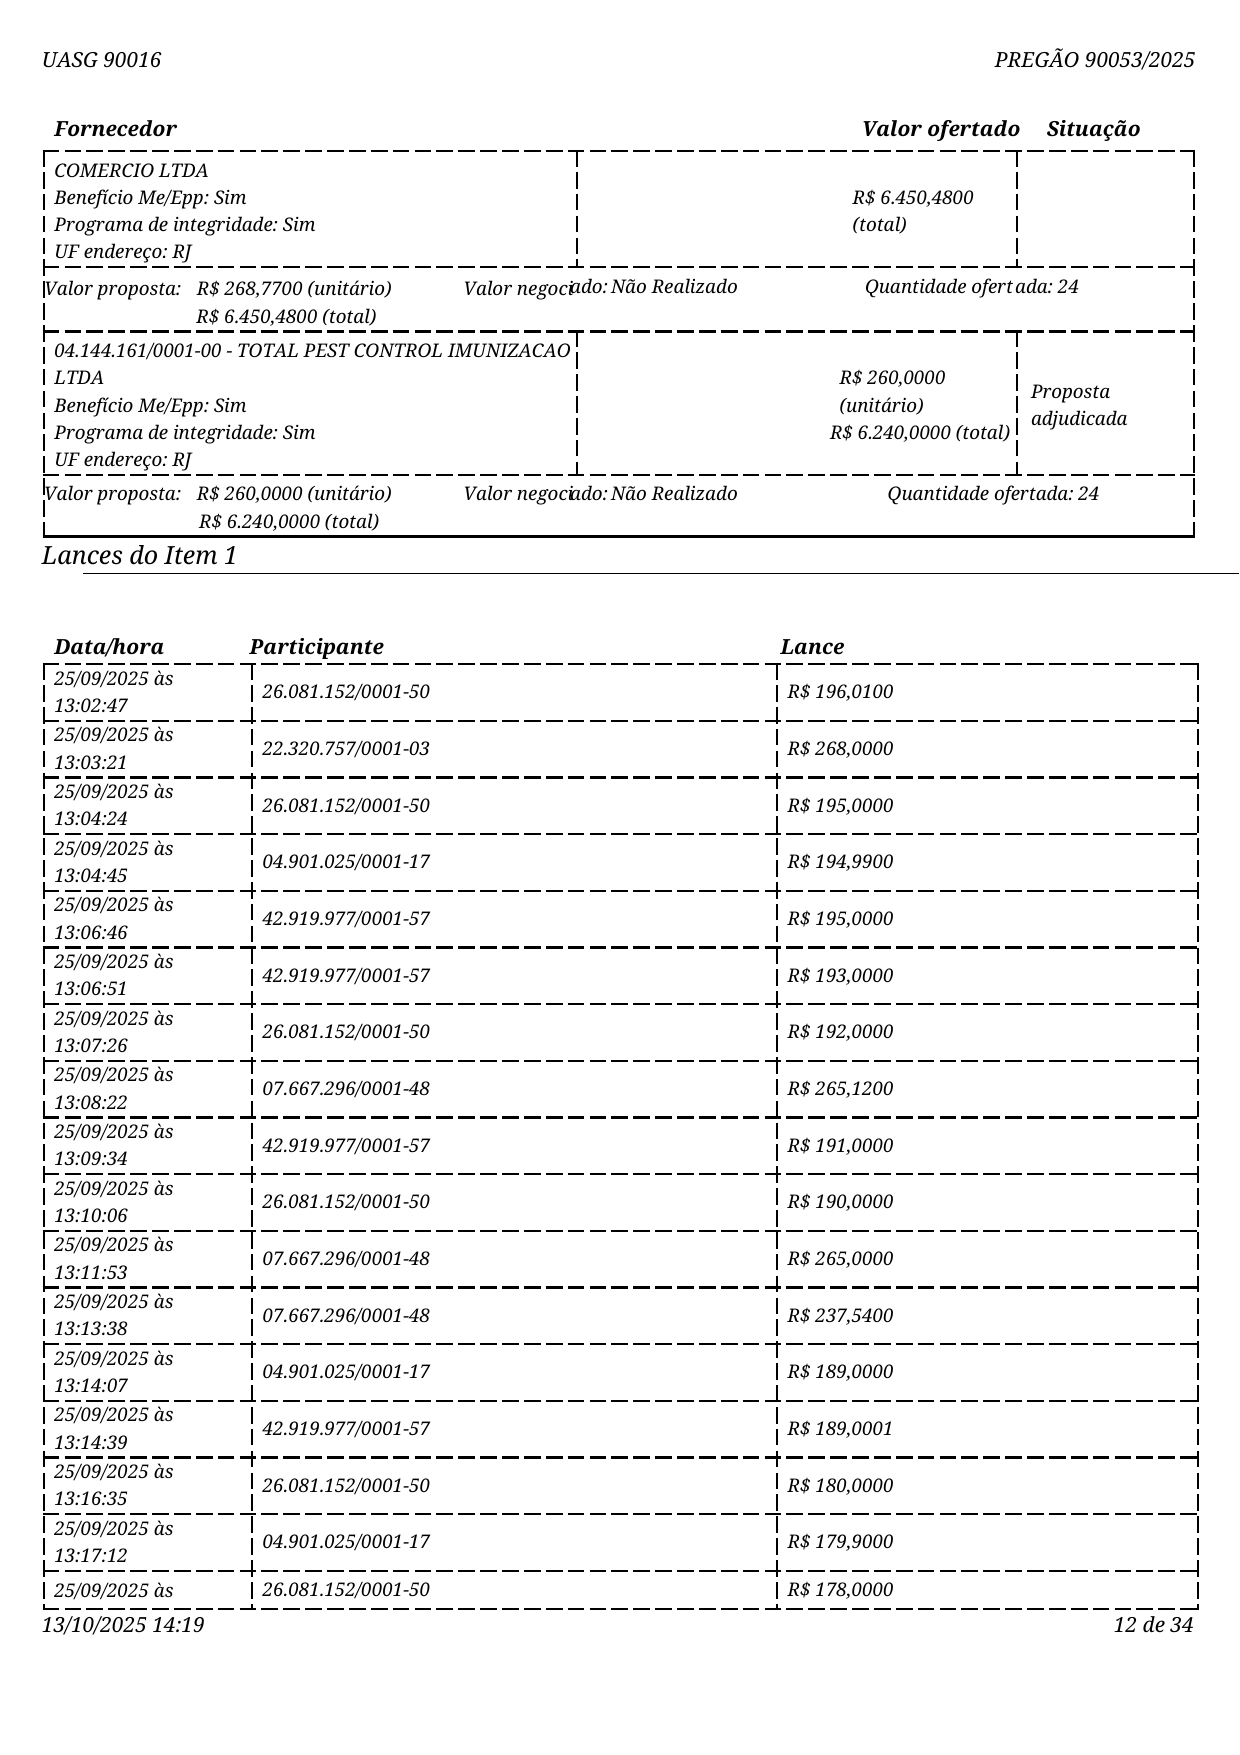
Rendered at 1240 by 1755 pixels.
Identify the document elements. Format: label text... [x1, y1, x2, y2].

table_cell 25/09/2025 às 13:04:45 [44, 833, 252, 890]
table_cell Quantidade ofert [839, 266, 1017, 330]
table_cell 26.081.152/0001-50 [252, 776, 777, 833]
table_cell 07.667.296/0001-48 [252, 1230, 777, 1286]
table_cell 25/09/2025 às 13:16:35 [44, 1456, 252, 1513]
table_cell R$ 194,9900 [777, 833, 1198, 890]
table_cell R$ 265,0000 [777, 1230, 1198, 1286]
table_cell 25/09/2025 às 13:14:39 [44, 1400, 252, 1456]
text Lances do Item 1 [42, 537, 1089, 571]
table_cell 25/09/2025 às 13:06:46 [44, 890, 252, 946]
table_cell R$ 237,5400 [777, 1286, 1198, 1343]
table_cell 04.901.025/0001-17 [252, 1343, 777, 1400]
table_cell 42.919.977/0001-57 [252, 890, 777, 946]
table_cell 42.919.977/0001-57 [252, 1400, 777, 1456]
table_cell 42.919.977/0001-57 [252, 946, 777, 1003]
table_cell [577, 330, 787, 474]
table_cell 25/09/2025 às 13:10:06 [44, 1173, 252, 1230]
table_cell R$ 179,9000 [777, 1513, 1198, 1570]
table_cell 25/09/2025 às 13:11:53 [44, 1230, 252, 1286]
table_header 25/09/2025 às 13:02:47 [44, 663, 252, 720]
table_cell 07.667.296/0001-48 [252, 1286, 777, 1343]
table_cell Valor proposta: R$ 260,0000 (unitário) Valor negoci R$ 6.240,0000 (total) [44, 474, 577, 535]
table_cell R$ 191,0000 [777, 1116, 1198, 1173]
table_cell 25/09/2025 às 13:08:22 [44, 1060, 252, 1116]
table_cell 04.144.161/0001-00 - TOTAL PEST CONTROL IMUNIZACAO LTDA Benefício Me/Epp: Sim Programa de integridade: Sim UF endereço: RJ [44, 330, 577, 474]
text Data/hora Participante Lance [54, 632, 1089, 661]
table_cell - [1101, 150, 1194, 266]
table_header R$ 196,0100 [777, 663, 1198, 720]
table_cell R$ 6.450,4800 (total) [839, 150, 1017, 266]
table_cell R$ 268,0000 [777, 720, 1198, 776]
table_cell R$ 193,0000 [777, 946, 1198, 1003]
table_cell 07.667.296/0001-48 [252, 1060, 777, 1116]
table_cell 26.081.152/0001-50 [252, 1173, 777, 1230]
table_cell 04.901.025/0001-17 [252, 1513, 777, 1570]
table_cell Proposta adjudicada [1017, 330, 1194, 474]
table_cell 26.081.152/0001-50 [252, 1456, 777, 1513]
table_cell 25/09/2025 às 13:09:34 [44, 1116, 252, 1173]
table_cell R$ 192,0000 [777, 1003, 1198, 1060]
table_cell ada: 24 [1017, 266, 1101, 330]
table_cell R$ 195,0000 [777, 776, 1198, 833]
table_header 26.081.152/0001-50 [252, 663, 777, 720]
table_cell R$ 195,0000 [777, 890, 1198, 946]
table_cell R$ 260,0000 (unitário) R$ 6.240,0000 (total) [788, 330, 1017, 474]
table_cell [1017, 150, 1101, 266]
table_cell 22.320.757/0001-03 [252, 720, 777, 776]
table_cell 26.081.152/0001-50 [252, 1570, 777, 1608]
table_cell R$ 265,1200 [777, 1060, 1198, 1116]
table_cell 25/09/2025 às 13:07:26 [44, 1003, 252, 1060]
table_cell 25/09/2025 às 13:17:12 [44, 1513, 252, 1570]
table_cell 25/09/2025 às 13:04:24 [44, 776, 252, 833]
table_cell 42.919.977/0001-57 [252, 1116, 777, 1173]
table_cell ado: Não Realizado [577, 266, 839, 330]
table_cell 26.081.152/0001-50 [252, 1003, 777, 1060]
table_cell R$ 189,0000 [777, 1343, 1198, 1400]
table_cell 25/09/2025 às 13:14:07 [44, 1343, 252, 1400]
table_cell R$ 180,0000 [777, 1456, 1198, 1513]
table_cell 25/09/2025 às 13:13:38 [44, 1286, 252, 1343]
table_cell Valor proposta: R$ 268,7700 (unitário) Valor negoci R$ 6.450,4800 (total) [44, 266, 577, 330]
table_cell Quantidade ofertada: 24 [788, 474, 1194, 535]
table_cell COMERCIO LTDA Benefício Me/Epp: Sim Programa de integridade: Sim UF endereço: RJ [44, 150, 577, 266]
table_cell 25/09/2025 às 13:06:51 [44, 946, 252, 1003]
table_cell R$ 189,0001 [777, 1400, 1198, 1456]
table_cell [1101, 266, 1194, 330]
table_cell R$ 190,0000 [777, 1173, 1198, 1230]
table_cell 25/09/2025 às 13:03:21 [44, 720, 252, 776]
table_cell 25/09/2025 às [44, 1570, 252, 1608]
table_cell [577, 150, 839, 266]
table_cell R$ 178,0000 [777, 1570, 1198, 1608]
table_cell 04.901.025/0001-17 [252, 833, 777, 890]
table_cell ado: Não Realizado [577, 474, 787, 535]
